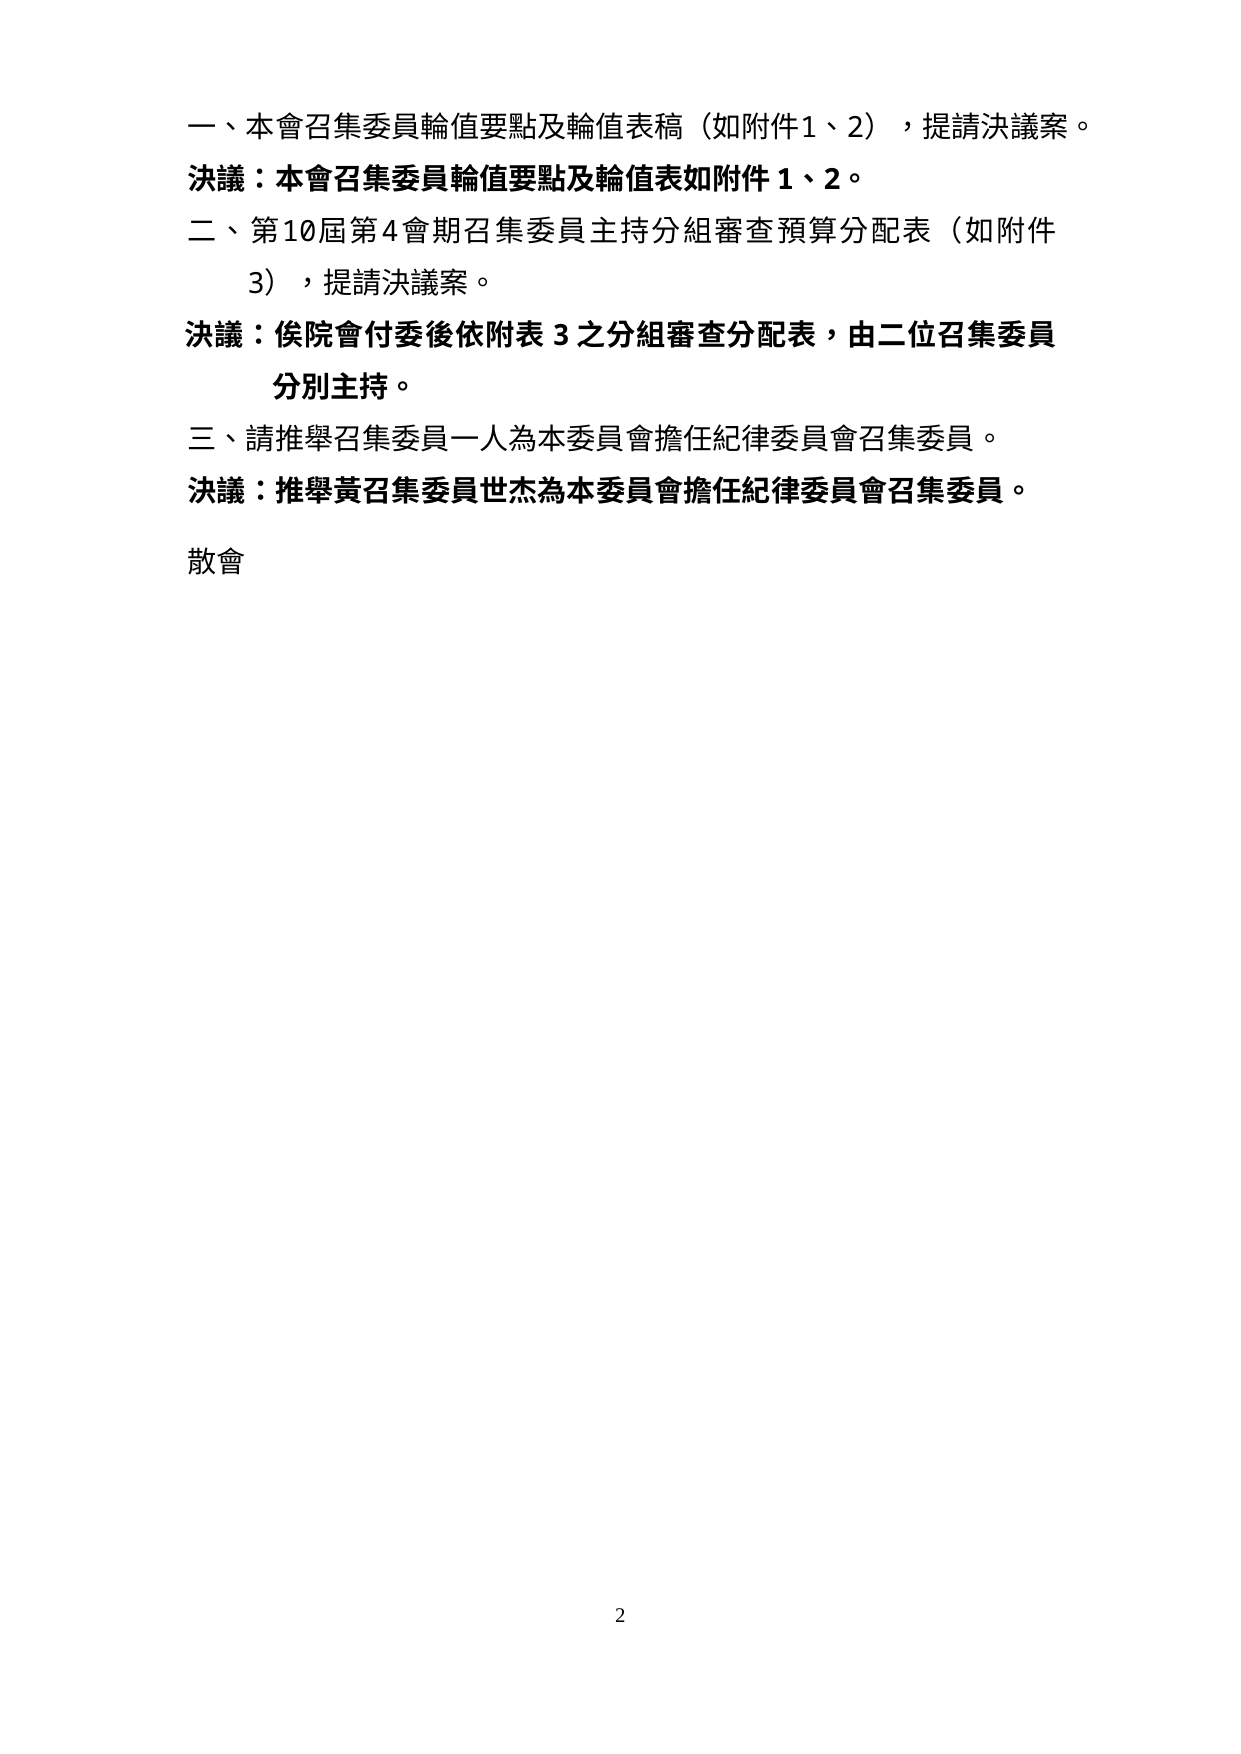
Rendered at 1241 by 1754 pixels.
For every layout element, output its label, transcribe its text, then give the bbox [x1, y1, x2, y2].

text 決議：俟院會付委後依附表3之分組審查分配表，由二位召集委員分別主持。 [184, 304, 1058, 408]
text 散會 [187, 531, 1058, 583]
text 三、請推舉召集委員一人為本委員會擔任紀律委員會召集委員。 [187, 408, 1058, 460]
text 決議：推舉黃召集委員世杰為本委員會擔任紀律委員會召集委員。 [187, 460, 1058, 512]
text 一、本會召集委員輪值要點及輪值表稿（如附件1、2），提請決議案。 [187, 96, 1088, 148]
text 二、第10屆第4會期召集委員主持分組審查預算分配表（如附件3），提請決議案。 [187, 200, 1058, 304]
text 決議：本會召集委員輪值要點及輪值表如附件1、2。 [187, 148, 1058, 200]
